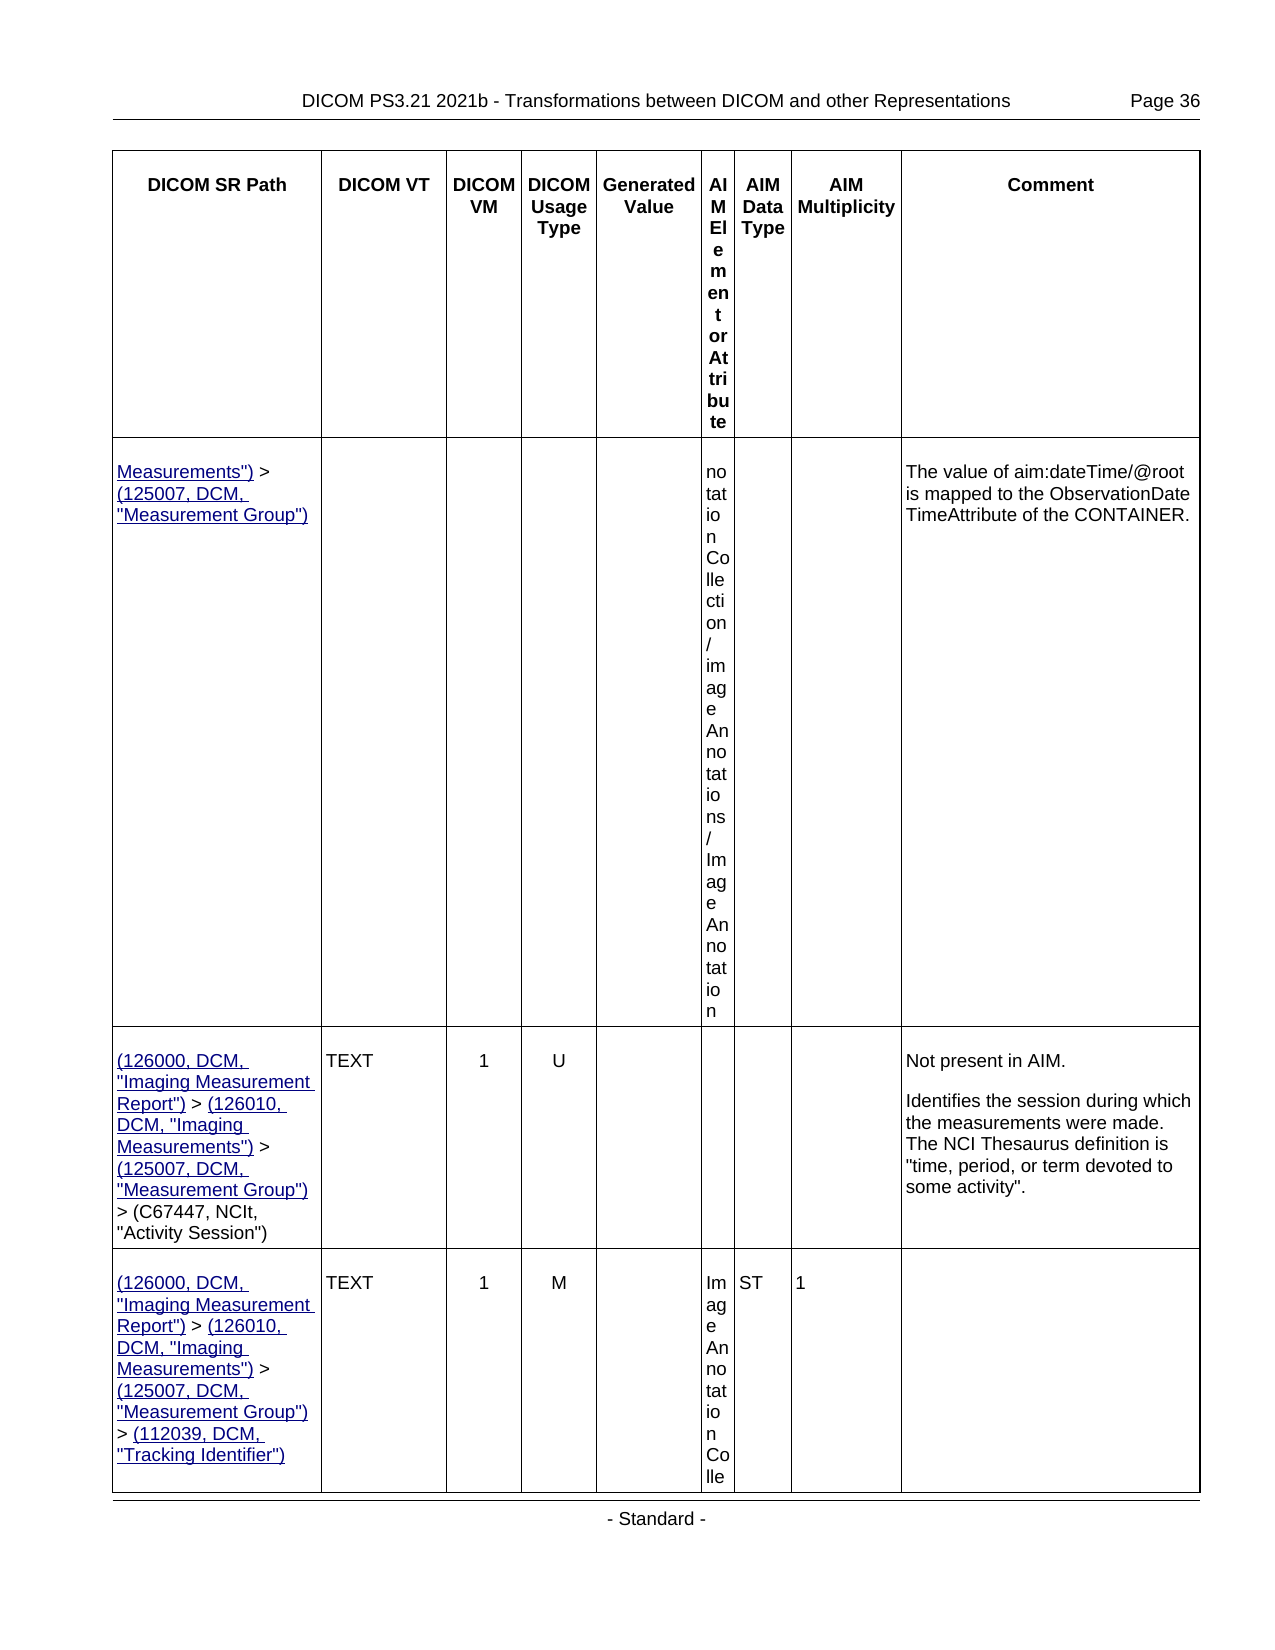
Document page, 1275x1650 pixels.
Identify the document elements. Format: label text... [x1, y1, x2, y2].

table_cell [735, 1027, 791, 1248]
table_cell Not present in AIM. Identifies the session during which the measurements were made. The NCI Thesaurus definition is "time, period, or term devoted to some activity". [902, 1027, 1199, 1248]
table_cell Measurements") > (125007, DCM, "Measurement Group") [113, 438, 321, 1026]
table_cell TEXT [322, 1027, 446, 1248]
table_cell Image​Annotation​​Colle [702, 1249, 734, 1492]
table_cell The value of aim:date​Time/@root is mapped to the Observation​Date​Time​Attribute of the CONTAINER. [902, 438, 1199, 1026]
table_header DICOM SR Path [113, 151, 321, 437]
table_cell [447, 438, 521, 1026]
table_cell [597, 1249, 701, 1492]
table_cell 1 [447, 1027, 521, 1248]
table_cell [522, 438, 596, 1026]
table_cell [735, 438, 791, 1026]
table_header Comment [902, 151, 1199, 437]
table_cell [322, 438, 446, 1026]
table_cell notation​​Collection/​image​Annotations/​Image​Annotation [702, 438, 734, 1026]
table_header AIM Multiplicity [792, 151, 901, 437]
table_cell U [522, 1027, 596, 1248]
table_cell TEXT [322, 1249, 446, 1492]
table_header DICOM VT [322, 151, 446, 437]
table_cell 1 [792, 1249, 901, 1492]
table_cell [792, 438, 901, 1026]
table_cell [597, 1027, 701, 1248]
table_cell [702, 1027, 734, 1248]
table_cell 1 [447, 1249, 521, 1492]
table_cell [792, 1027, 901, 1248]
table_cell [597, 438, 701, 1026]
table_header DICOM VM [447, 151, 521, 437]
table_cell M [522, 1249, 596, 1492]
table_cell (126000, DCM, "Imaging Measurement Report") > (126010, DCM, "Imaging Measurements") > (125007, DCM, "Measurement Group") > (C67447, NCIt, "Activity Session") [113, 1027, 321, 1248]
table_header DICOM Usage Type [522, 151, 596, 437]
table_header Generated Value [597, 151, 701, 437]
table_header AIM Data Type [735, 151, 791, 437]
table_cell ST [735, 1249, 791, 1492]
table_cell [902, 1249, 1199, 1492]
table_cell (126000, DCM, "Imaging Measurement Report") > (126010, DCM, "Imaging Measurements") > (125007, DCM, "Measurement Group") > (112039, DCM, "Tracking Identifier") [113, 1249, 321, 1492]
table_header AIM Element or Attribute [702, 151, 734, 437]
